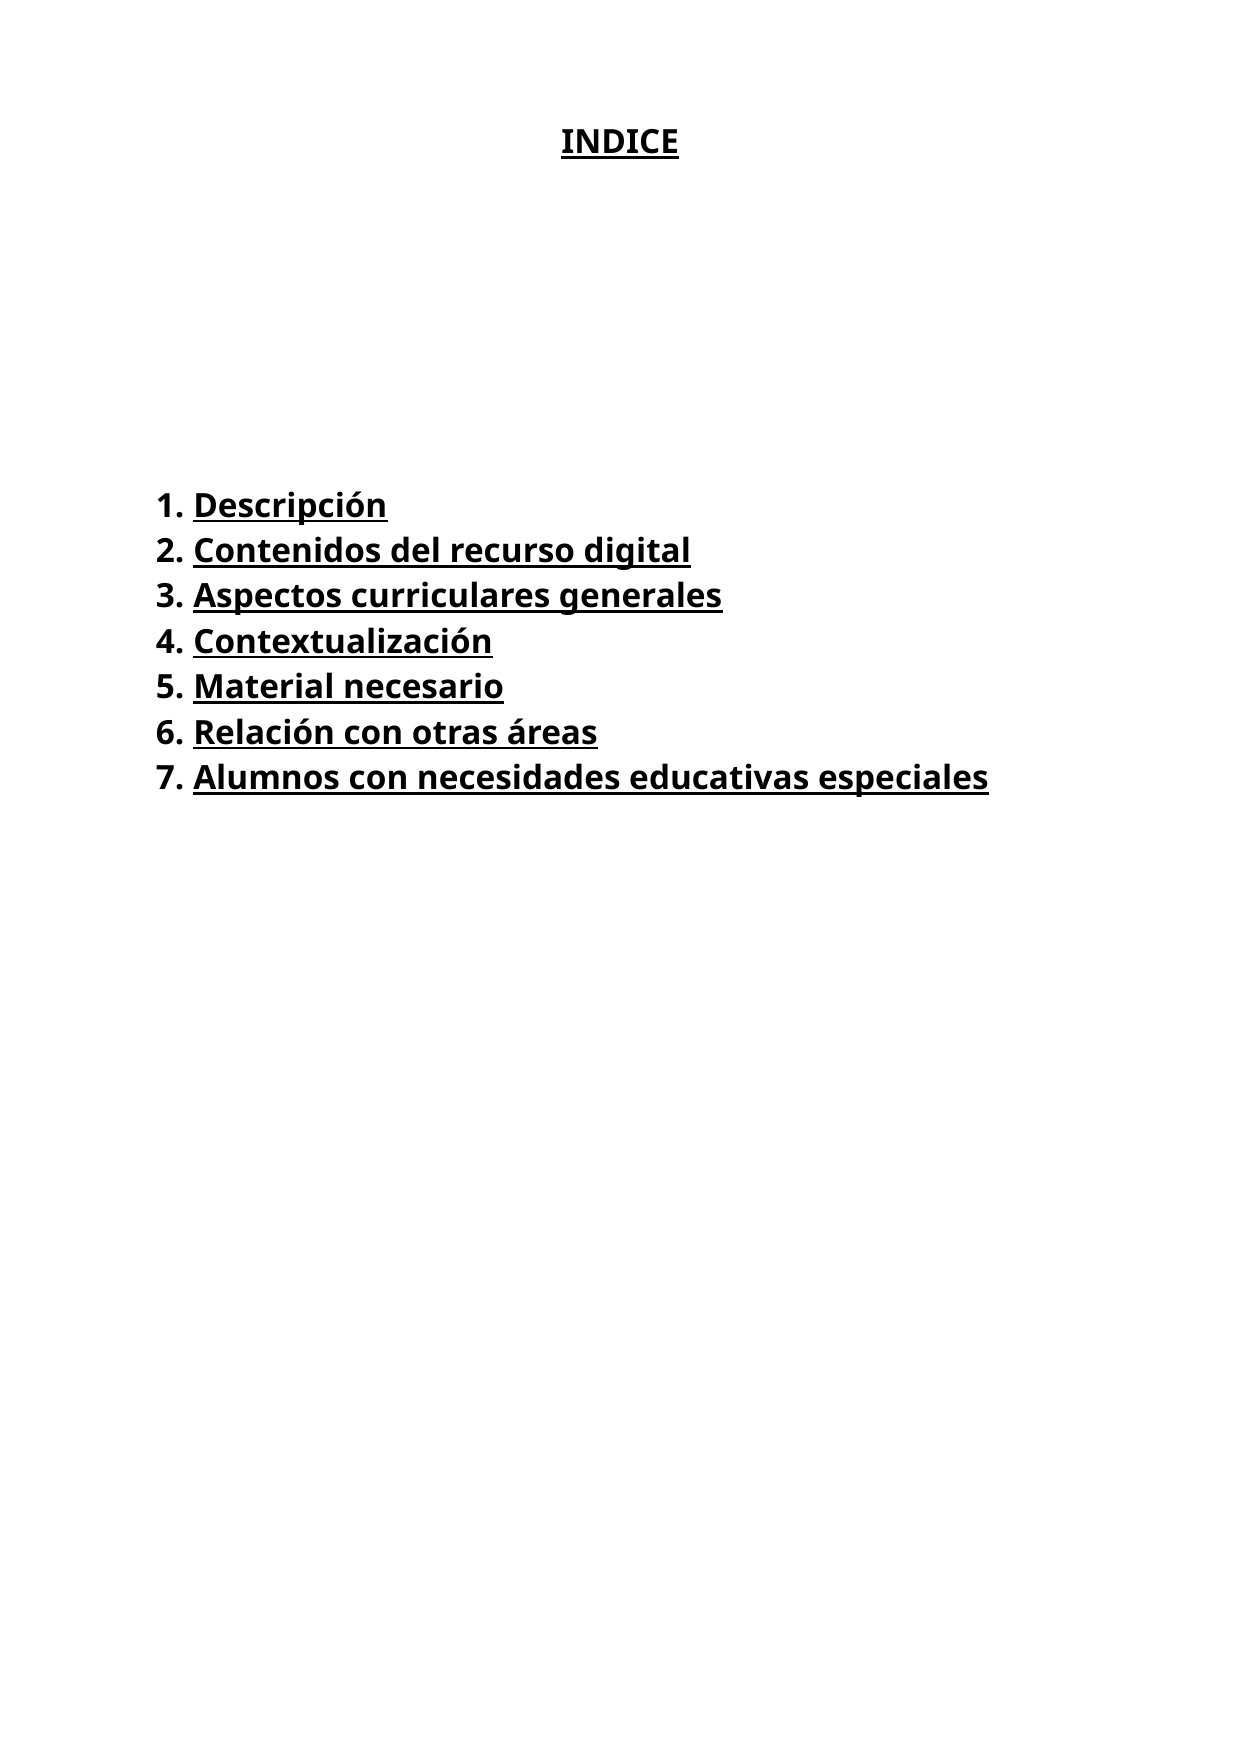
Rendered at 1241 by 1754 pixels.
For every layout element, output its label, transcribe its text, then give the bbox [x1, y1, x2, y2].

text INDICE [118, 118, 1122, 163]
list Descripción [156, 481, 1122, 527]
list Relación con otras áreas [156, 708, 1122, 754]
list Material necesario [156, 663, 1122, 708]
list Contenidos del recurso digital [156, 527, 1122, 572]
list Aspectos curriculares generales [156, 572, 1122, 618]
list Alumnos con necesidades educativas especiales [156, 754, 1122, 799]
list Contextualización [156, 618, 1122, 663]
